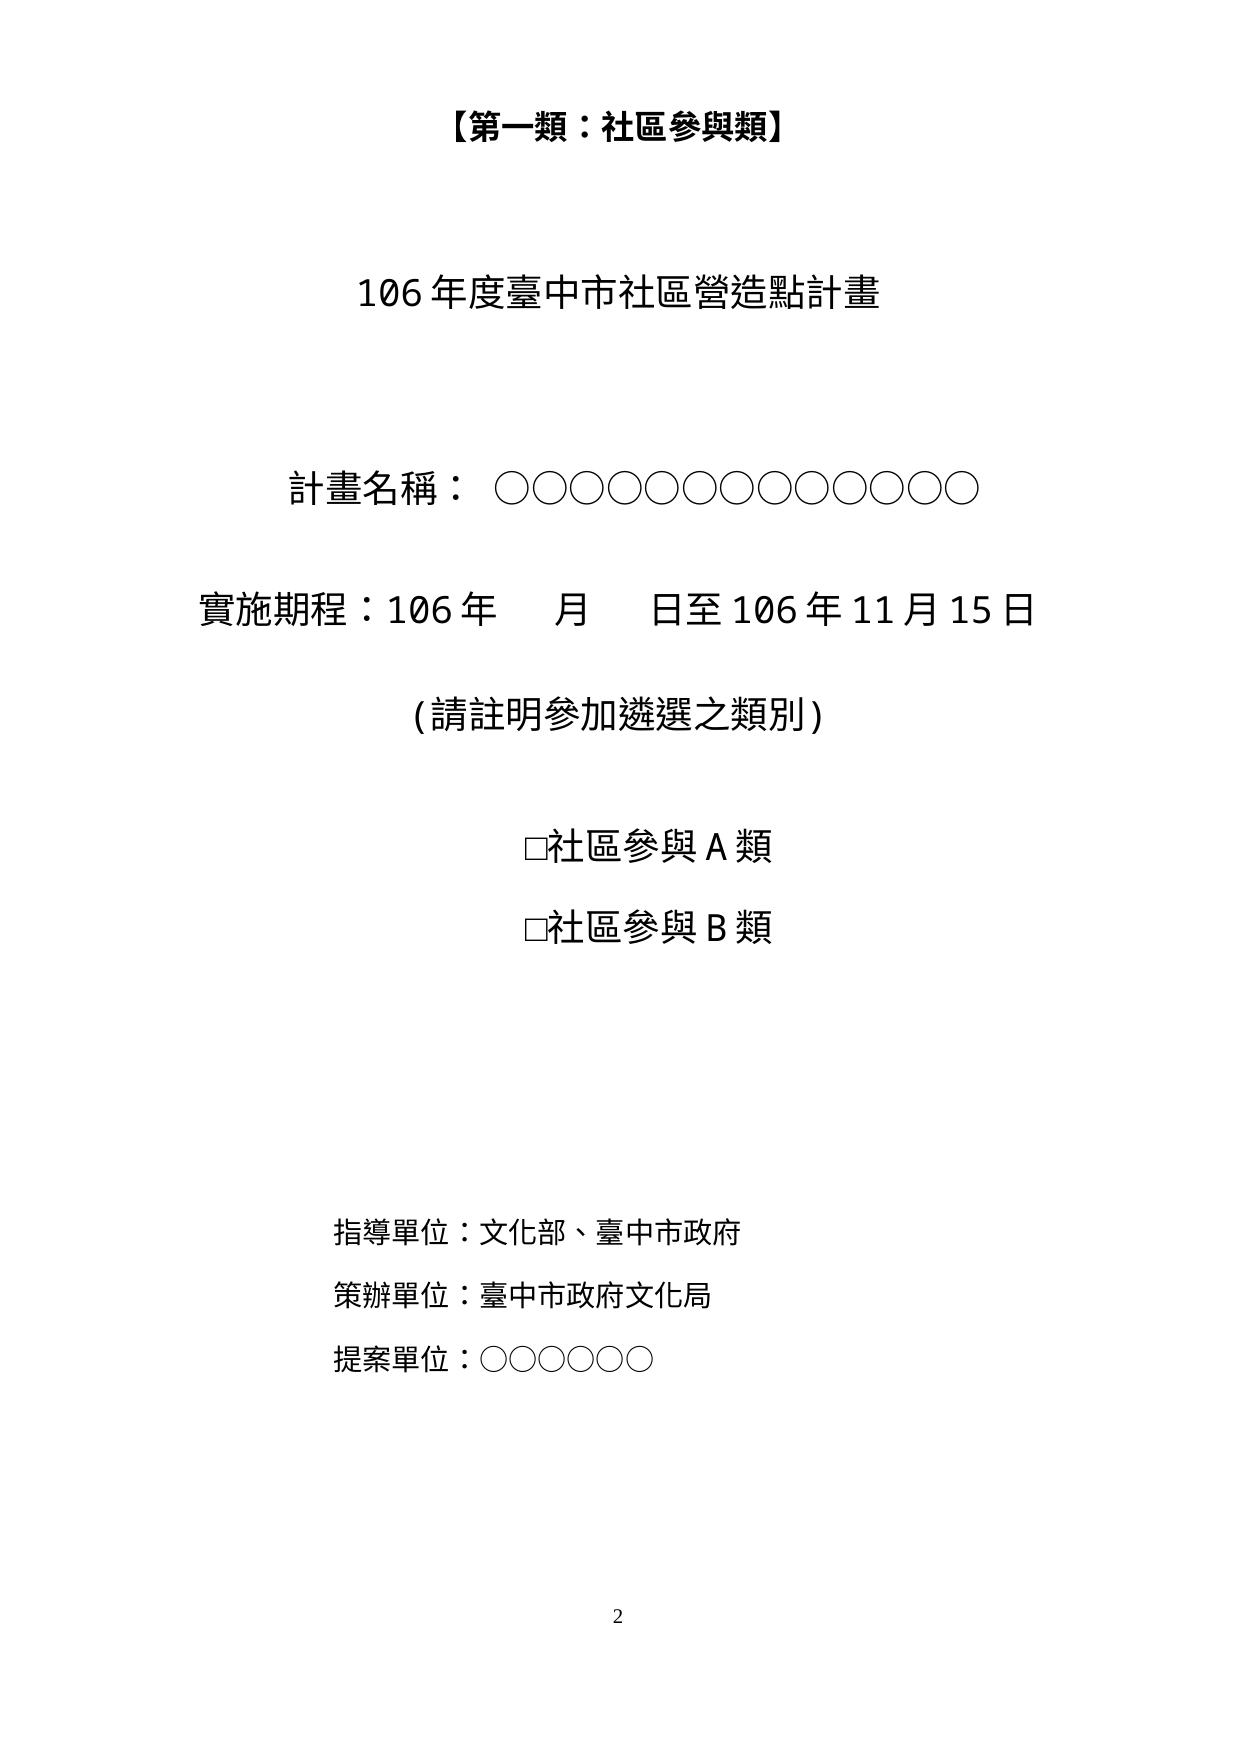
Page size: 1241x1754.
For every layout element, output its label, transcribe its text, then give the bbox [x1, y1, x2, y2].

text 實施期程：106年 月 日至106年11月15日 [187, 580, 1048, 634]
text 指導單位：文化部、臺中市政府 [187, 1209, 1048, 1252]
text (請註明參加遴選之類別) [187, 685, 1048, 740]
text □社區參與B類 [187, 898, 1048, 952]
text 計畫名稱： ○○○○○○○○○○○○○ [287, 458, 1048, 513]
text 提案單位：○○○○○○ [187, 1336, 1048, 1378]
text 策辦單位：臺中市政府文化局 [187, 1273, 1048, 1315]
text 【第一類：社區參與類】 [187, 101, 1048, 149]
text □社區參與A類 [187, 816, 1048, 871]
text 106年度臺中市社區營造點計畫 [187, 263, 1048, 317]
